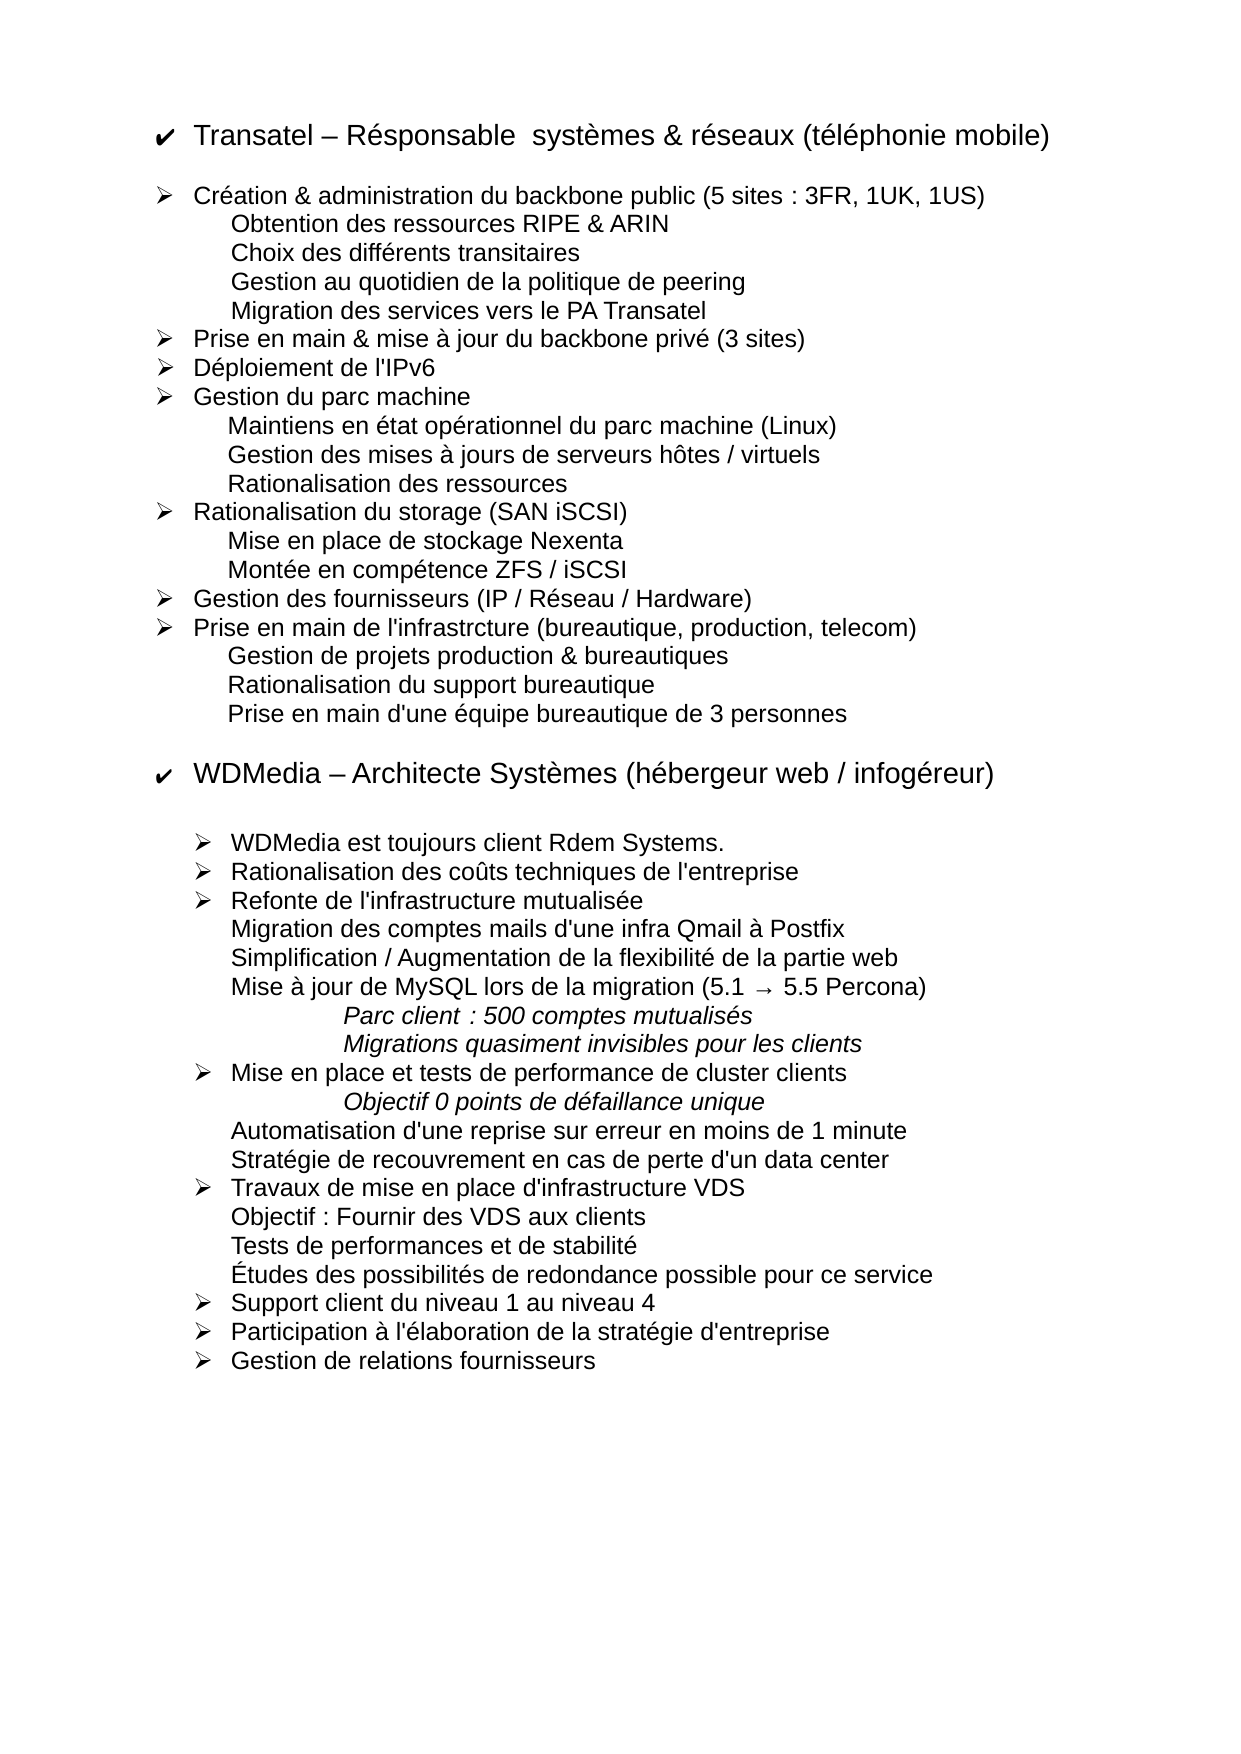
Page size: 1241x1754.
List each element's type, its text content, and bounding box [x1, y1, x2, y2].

list Objectif 0 points de défaillance unique [306, 1087, 1122, 1116]
list Prise en main & mise à jour du backbone privé (3 sites) [154, 324, 1122, 353]
list Migrations quasiment invisibles pour les clients [306, 1029, 1122, 1058]
list Mise à jour de MySQL lors de la migration (5.1 → 5.5 Percona) [193, 972, 1122, 1001]
list Parc client : 500 comptes mutualisés [306, 1001, 1122, 1029]
list Rationalisation des ressources [190, 468, 1122, 497]
list Mise en place et tests de performance de cluster clients [193, 1058, 1122, 1087]
list Rationalisation des coûts techniques de l'entreprise [193, 857, 1122, 886]
list Automatisation d'une reprise sur erreur en moins de 1 minute [193, 1116, 1122, 1144]
list Déploiement de l'IPv6 [156, 353, 1122, 382]
list Gestion au quotidien de la politique de peering [193, 267, 1122, 296]
list Prise en main de l'infrastrcture (bureautique, production, telecom) [154, 612, 1122, 641]
list Objectif : Fournir des VDS aux clients [193, 1202, 1122, 1231]
list Maintiens en état opérationnel du parc machine (Linux) [190, 411, 1122, 440]
list Mise en place de stockage Nexenta [190, 526, 1122, 555]
list Études des possibilités de redondance possible pour ce service [193, 1260, 1122, 1288]
list Prise en main d'une équipe bureautique de 3 personnes [190, 699, 1122, 728]
list Gestion des fournisseurs (IP / Réseau / Hardware) [154, 584, 1122, 612]
list Support client du niveau 1 au niveau 4 [193, 1288, 1122, 1317]
list Choix des différents transitaires [193, 238, 1122, 267]
list Refonte de l'infrastructure mutualisée [193, 886, 1122, 914]
list Participation à l'élaboration de la stratégie d'entreprise [193, 1317, 1122, 1346]
list Stratégie de recouvrement en cas de perte d'un data center [193, 1144, 1122, 1173]
list Tests de performances et de stabilité [193, 1231, 1122, 1260]
list WDMedia – Architecte Systèmes (hébergeur web / infogéreur) [156, 756, 1122, 790]
list Gestion du parc machine [154, 382, 1122, 411]
list Création & administration du backbone public (5 sites : 3FR, 1UK, 1US) [154, 181, 1122, 209]
list Simplification / Augmentation de la flexibilité de la partie web [193, 943, 1122, 972]
list WDMedia est toujours client Rdem Systems. [193, 828, 1122, 857]
list Migration des services vers le PA Transatel [193, 296, 1122, 324]
list Rationalisation du storage (SAN iSCSI) [154, 497, 1122, 526]
list Gestion de relations fournisseurs [193, 1346, 1122, 1375]
list Gestion des mises à jours de serveurs hôtes / virtuels [190, 440, 1122, 468]
list Transatel – Résponsable systèmes & réseaux (téléphonie mobile) [156, 118, 1122, 152]
list Gestion de projets production & bureautiques [190, 641, 1122, 670]
list Obtention des ressources RIPE & ARIN [193, 209, 1122, 238]
list Migration des comptes mails d'une infra Qmail à Postfix [193, 914, 1122, 943]
list Montée en compétence ZFS / iSCSI [190, 555, 1122, 584]
list Rationalisation du support bureautique [190, 670, 1122, 699]
list Travaux de mise en place d'infrastructure VDS [193, 1173, 1122, 1202]
